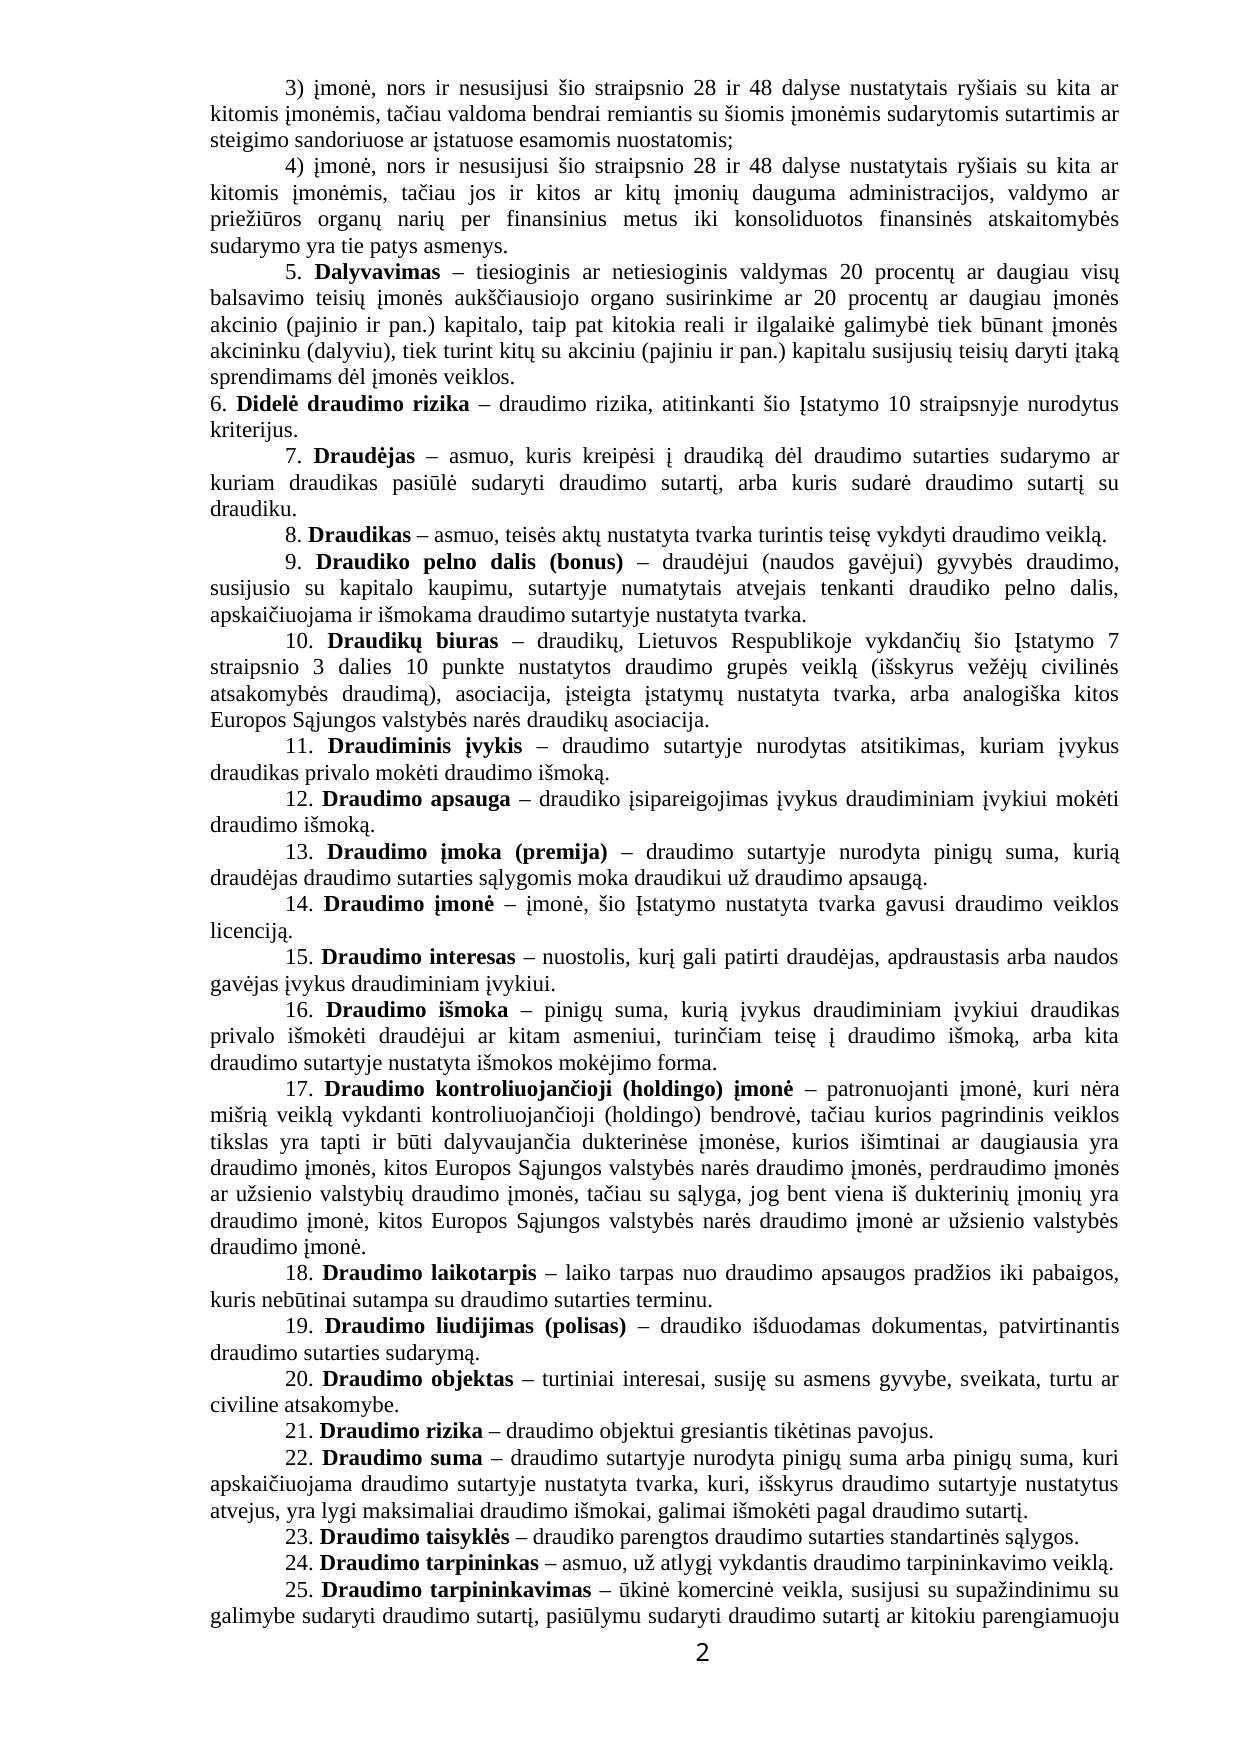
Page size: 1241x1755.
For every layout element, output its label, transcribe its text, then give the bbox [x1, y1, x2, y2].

text 16. Draudimo išmoka – pinigų suma, kurią įvykus draudiminiam įvykiui draudikas privalo išmokėti draudėjui ar kitam asmeniui, turinčiam teisę į draudimo išmoką, arba kita draudimo sutartyje nustatyta išmokos mokėjimo forma. [210, 996, 1120, 1075]
text 20. Draudimo objektas – turtiniai interesai, susiję su asmens gyvybe, sveikata, turtu ar civiline atsakomybe. [210, 1365, 1120, 1418]
text 9. Draudiko pelno dalis (bonus) – draudėjui (naudos gavėjui) gyvybės draudimo, susijusio su kapitalo kaupimu, sutartyje numatytais atvejais tenkanti draudiko pelno dalis, apskaičiuojama ir išmokama draudimo sutartyje nustatyta tvarka. [210, 548, 1120, 627]
text 7. Draudėjas – asmuo, kuris kreipėsi į draudiką dėl draudimo sutarties sudarymo ar kuriam draudikas pasiūlė sudaryti draudimo sutartį, arba kuris sudarė draudimo sutartį su draudiku. [210, 442, 1120, 522]
text 17. Draudimo kontroliuojančioji (holdingo) įmonė – patronuojanti įmonė, kuri nėra mišrią veiklą vykdanti kontroliuojančioji (holdingo) bendrovė, tačiau kurios pagrindinis veiklos tikslas yra tapti ir būti dalyvaujančia dukterinėse įmonėse, kurios išimtinai ar daugiausia yra draudimo įmonės, kitos Europos Sąjungos valstybės narės draudimo įmonės, perdraudimo įmonės ar užsienio valstybių draudimo įmonės, tačiau su sąlyga, jog bent viena iš dukterinių įmonių yra draudimo įmonė, kitos Europos Sąjungos valstybės narės draudimo įmonė ar užsienio valstybės draudimo įmonė. [210, 1075, 1120, 1259]
text 15. Draudimo interesas – nuostolis, kurį gali patirti draudėjas, apdraustasis arba naudos gavėjas įvykus draudiminiam įvykiui. [210, 943, 1120, 996]
text 22. Draudimo suma – draudimo sutartyje nurodyta pinigų suma arba pinigų suma, kuri apskaičiuojama draudimo sutartyje nustatyta tvarka, kuri, išskyrus draudimo sutartyje nustatytus atvejus, yra lygi maksimaliai draudimo išmokai, galimai išmokėti pagal draudimo sutartį. [210, 1444, 1120, 1523]
text 19. Draudimo liudijimas (polisas) – draudiko išduodamas dokumentas, patvirtinantis draudimo sutarties sudarymą. [210, 1312, 1120, 1365]
text 8. Draudikas – asmuo, teisės aktų nustatyta tvarka turintis teisę vykdyti draudimo veiklą. [210, 522, 1120, 548]
text 6. Didelė draudimo rizika – draudimo rizika, atitinkanti šio Įstatymo 10 straipsnyje nurodytus kriterijus. [210, 390, 1120, 442]
text 12. Draudimo apsauga – draudiko įsipareigojimas įvykus draudiminiam įvykiui mokėti draudimo išmoką. [210, 785, 1120, 838]
text 18. Draudimo laikotarpis – laiko tarpas nuo draudimo apsaugos pradžios iki pabaigos, kuris nebūtinai sutampa su draudimo sutarties terminu. [210, 1259, 1120, 1312]
text 4) įmonė, nors ir nesusijusi šio straipsnio 28 ir 48 dalyse nustatytais ryšiais su kita ar kitomis įmonėmis, tačiau jos ir kitos ar kitų įmonių dauguma administracijos, valdymo ar priežiūros organų narių per finansinius metus iki konsoliduotos finansinės atskaitomybės sudarymo yra tie patys asmenys. [210, 153, 1120, 258]
text 11. Draudiminis įvykis – draudimo sutartyje nurodytas atsitikimas, kuriam įvykus draudikas privalo mokėti draudimo išmoką. [210, 732, 1120, 785]
text 3) įmonė, nors ir nesusijusi šio straipsnio 28 ir 48 dalyse nustatytais ryšiais su kita ar kitomis įmonėmis, tačiau valdoma bendrai remiantis su šiomis įmonėmis sudarytomis sutartimis ar steigimo sandoriuose ar įstatuose esamomis nuostatomis; [210, 73, 1120, 153]
text 10. Draudikų biuras – draudikų, Lietuvos Respublikoje vykdančių šio Įstatymo 7 straipsnio 3 dalies 10 punkte nustatytos draudimo grupės veiklą (išskyrus vežėjų civilinės atsakomybės draudimą), asociacija, įsteigta įstatymų nustatyta tvarka, arba analogiška kitos Europos Sąjungos valstybės narės draudikų asociacija. [210, 627, 1120, 732]
text 25. Draudimo tarpininkavimas – ūkinė komercinė veikla, susijusi su supažindinimu su galimybe sudaryti draudimo sutartį, pasiūlymu sudaryti draudimo sutartį ar kitokiu parengiamuoju [210, 1576, 1120, 1628]
text 21. Draudimo rizika – draudimo objektui gresiantis tikėtinas pavojus. [210, 1418, 1120, 1444]
subtitle 14. Draudimo įmonė – įmonė, šio Įstatymo nustatyta tvarka gavusi draudimo veiklos licenciją. [210, 891, 1120, 943]
text 23. Draudimo taisyklės – draudiko parengtos draudimo sutarties standartinės sąlygos. [210, 1523, 1120, 1549]
text 24. Draudimo tarpininkas – asmuo, už atlygį vykdantis draudimo tarpininkavimo veiklą. [210, 1549, 1120, 1576]
text 13. Draudimo įmoka (premija) – draudimo sutartyje nurodyta pinigų suma, kurią draudėjas draudimo sutarties sąlygomis moka draudikui už draudimo apsaugą. [210, 838, 1120, 891]
text 5. Dalyvavimas – tiesioginis ar netiesioginis valdymas 20 procentų ar daugiau visų balsavimo teisių įmonės aukščiausiojo organo susirinkime ar 20 procentų ar daugiau įmonės akcinio (pajinio ir pan.) kapitalo, taip pat kitokia reali ir ilgalaikė galimybė tiek būnant įmonės akcininku (dalyviu), tiek turint kitų su akciniu (pajiniu ir pan.) kapitalu susijusių teisių daryti įtaką sprendimams dėl įmonės veiklos. [210, 258, 1120, 390]
